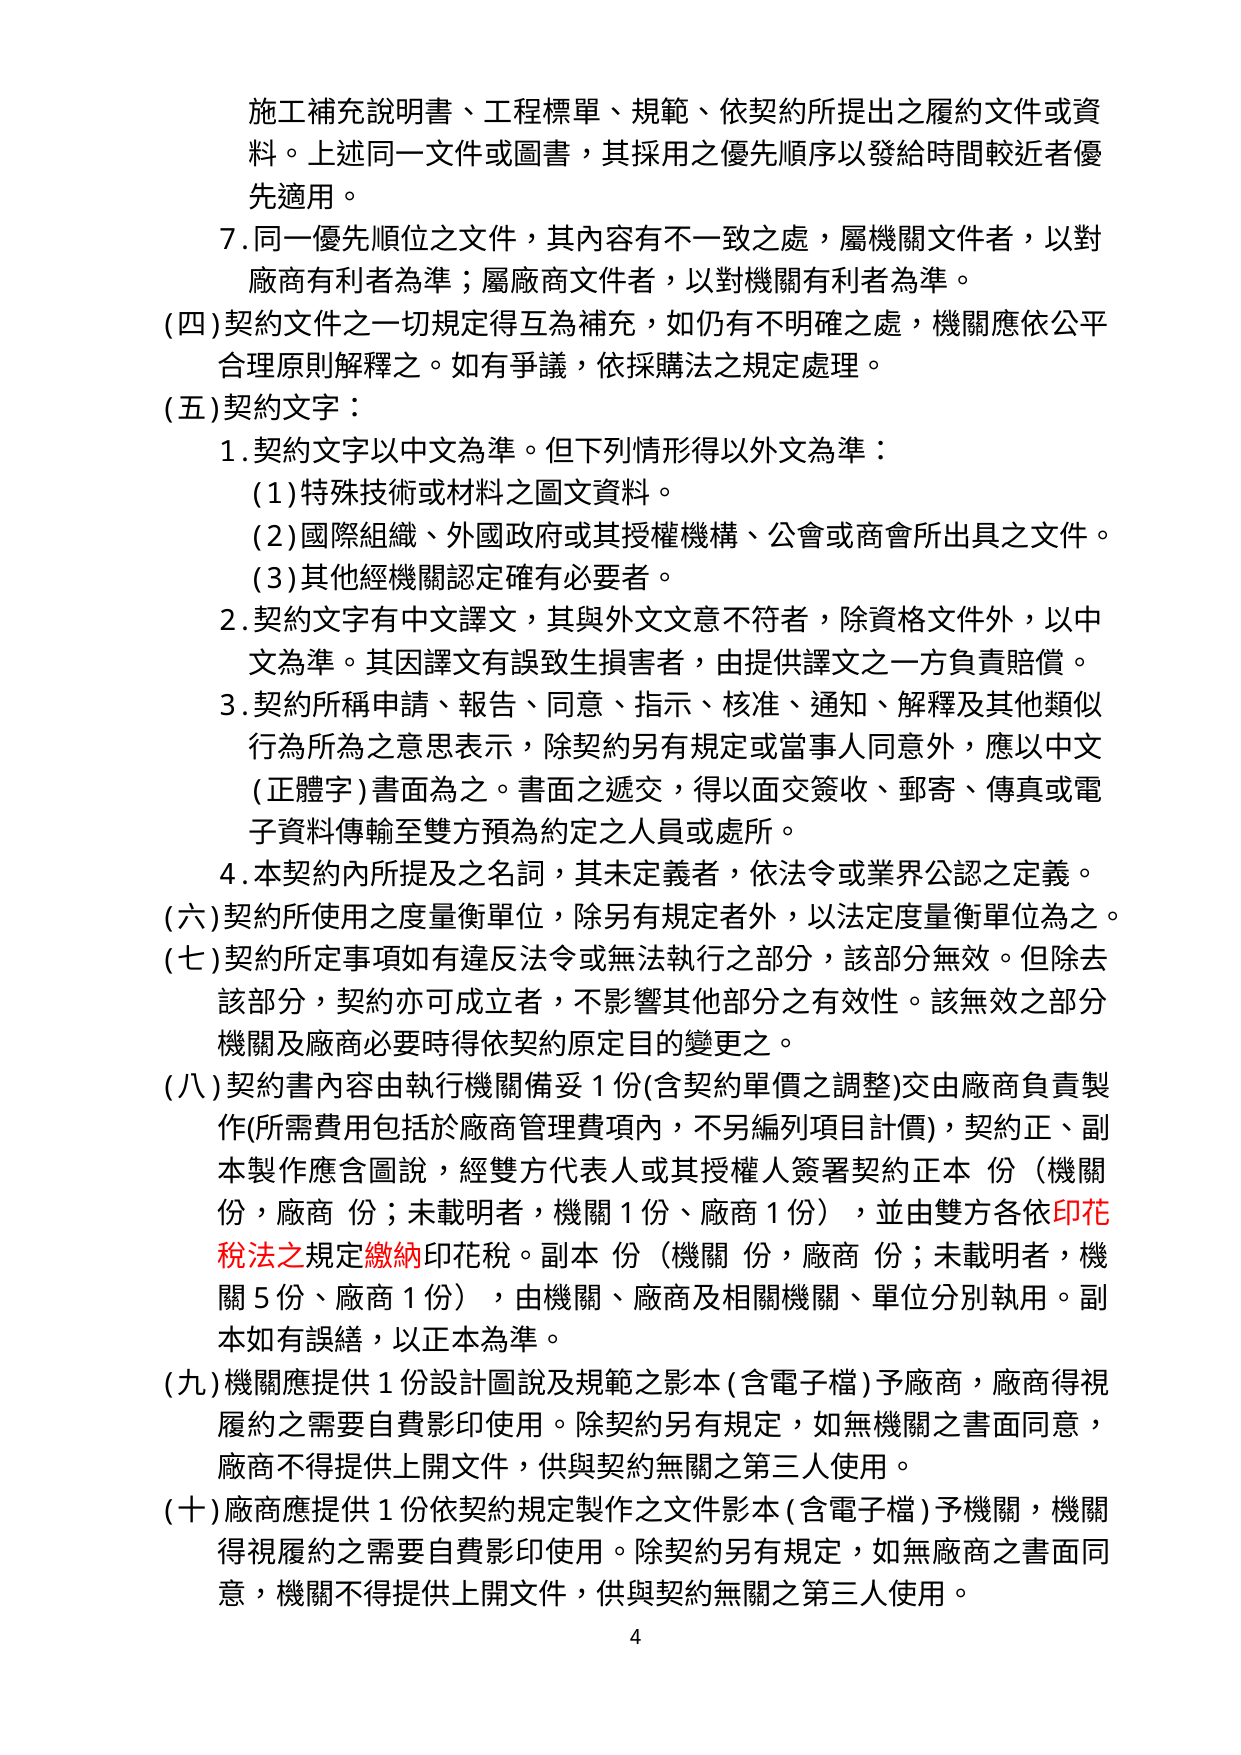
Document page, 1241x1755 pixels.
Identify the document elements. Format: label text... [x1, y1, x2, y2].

text 2.契約文字有中文譯文，其與外文文意不符者，除資格文件外，以中文為準。其因譯文有誤致生損害者，由提供譯文之一方負責賠償。 [218, 597, 1104, 682]
text 3.契約所稱申請、報告、同意、指示、核准、通知、解釋及其他類似行為所為之意思表示，除契約另有規定或當事人同意外，應以中文(正體字)書面為之。書面之遞交，得以面交簽收、郵寄、傳真或電子資料傳輸至雙方預為約定之人員或處所。 [218, 682, 1104, 851]
text (六)契約所使用之度量衡單位，除另有規定者外，以法定度量衡單位為之。 [159, 893, 1110, 936]
text (3)其他經機關認定確有必要者。 [248, 554, 1110, 597]
text (十)廠商應提供1份依契約規定製作之文件影本(含電子檔)予機關，機關得視履約之需要自費影印使用。除契約另有規定，如無廠商之書面同意，機關不得提供上開文件，供與契約無關之第三人使用。 [159, 1486, 1110, 1613]
text (七)契約所定事項如有違反法令或無法執行之部分，該部分無效。但除去該部分，契約亦可成立者，不影響其他部分之有效性。該無效之部分，機關及廠商必要時得依契約原定目的變更之。 [159, 936, 1110, 1063]
text 4.本契約內所提及之名詞，其未定義者，依法令或業界公認之定義。 [218, 851, 1104, 893]
text (2)國際組織、外國政府或其授權機構、公會或商會所出具之文件。 [248, 512, 1110, 554]
text 1.契約文字以中文為準。但下列情形得以外文為準： [218, 427, 1104, 470]
text (五)契約文字： [159, 385, 1110, 427]
text 施工補充說明書、工程標單、規範、依契約所提出之履約文件或資料。上述同一文件或圖書，其採用之優先順序以發給時間較近者優先適用。 [218, 89, 1104, 216]
text (1)特殊技術或材料之圖文資料。 [248, 470, 1110, 512]
text (八)契約書內容由執行機關備妥1份(含契約單價之調整)交由廠商負責製作(所需費用包括於廠商管理費項內，不另編列項目計價)，契約正、副本製作應含圖說，經雙方代表人或其授權人簽署契約正本 份（機關 份，廠商 份；未載明者，機關1份、廠商1份），並由雙方各依印花稅法之規定繳納印花稅。副本 份（機關 份，廠商 份；未載明者，機關5份、廠商1份），由機關、廠商及相關機關、單位分別執用。副本如有誤繕，以正本為準。 [159, 1063, 1110, 1359]
text 7.同一優先順位之文件，其內容有不一致之處，屬機關文件者，以對廠商有利者為準；屬廠商文件者，以對機關有利者為準。 [218, 216, 1104, 300]
text (九)機關應提供1份設計圖說及規範之影本(含電子檔)予廠商，廠商得視履約之需要自費影印使用。除契約另有規定，如無機關之書面同意，廠商不得提供上開文件，供與契約無關之第三人使用。 [159, 1359, 1110, 1486]
text (四)契約文件之一切規定得互為補充，如仍有不明確之處，機關應依公平合理原則解釋之。如有爭議，依採購法之規定處理。 [159, 300, 1110, 385]
